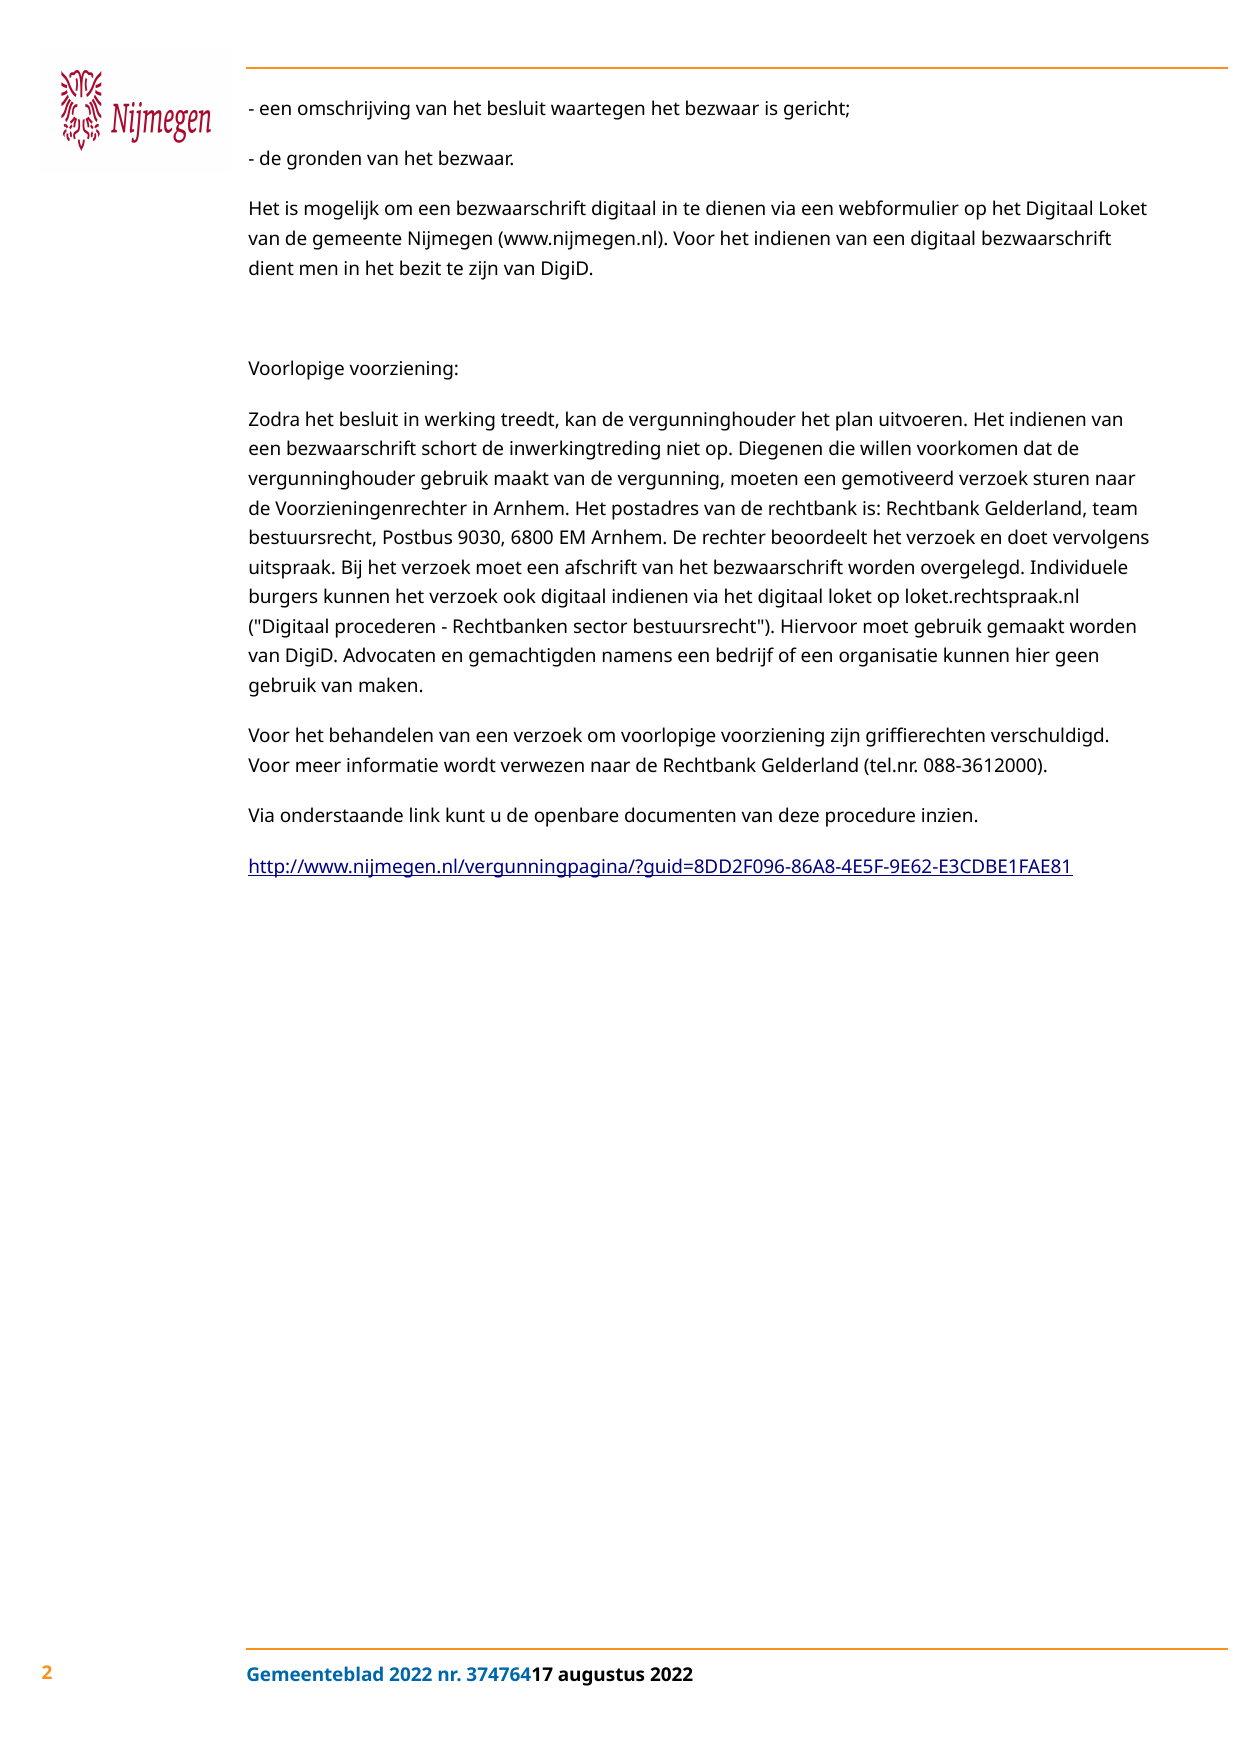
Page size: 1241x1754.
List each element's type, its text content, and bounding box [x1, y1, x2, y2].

text Via onderstaande link kunt u de openbare documenten van deze procedure inzien. [248, 803, 1152, 828]
text Voorlopige voorziening: [248, 356, 1152, 381]
text Voor het behandelen van een verzoek om voorlopige voorziening zijn griffierechten verschuldigd. Voor meer informatie wordt verwezen naar de Rechtbank Gelderland (tel.nr. 088-3612000). [248, 723, 1152, 778]
picture [41, 47, 231, 172]
text - de gronden van het bezwaar. [248, 145, 1152, 171]
text Het is mogelijk om een bezwaarschrift digitaal in te dienen via een webformulier op het Digitaal Loket van de gemeente Nijmegen (www.nijmegen.nl). Voor het indienen van een digitaal bezwaarschrift dient men in het bezit te zijn van DigiD. [248, 196, 1152, 281]
text http://www.nijmegen.nl/vergunningpagina/?guid=8DD2F096-86A8-4E5F-9E62-E3CDBE1FAE81 [248, 853, 1152, 879]
text Zodra het besluit in werking treedt, kan de vergunninghouder het plan uitvoeren. Het indienen van een bezwaarschrift schort de inwerkingtreding niet op. Diegenen die willen voorkomen dat de vergunninghouder gebruik maakt van de vergunning, moeten een gemotiveerd verzoek sturen naar de Voorzieningenrechter in Arnhem. Het postadres van de rechtbank is: Rechtbank Gelderland, team bestuursrecht, Postbus 9030, 6800 EM Arnhem. De rechter beoordeelt het verzoek en doet vervolgens uitspraak. Bij het verzoek moet een afschrift van het bezwaarschrift worden overgelegd. Individuele burgers kunnen het verzoek ook digitaal indienen via het digitaal loket op loket.rechtspraak.nl ("Digitaal procederen - Rechtbanken sector bestuursrecht"). Hiervoor moet gebruik gemaakt worden van DigiD. Advocaten en gemachtigden namens een bedrijf of een organisatie kunnen hier geen gebruik van maken. [248, 406, 1152, 698]
text - een omschrijving van het besluit waartegen het bezwaar is gericht; [248, 95, 1152, 121]
